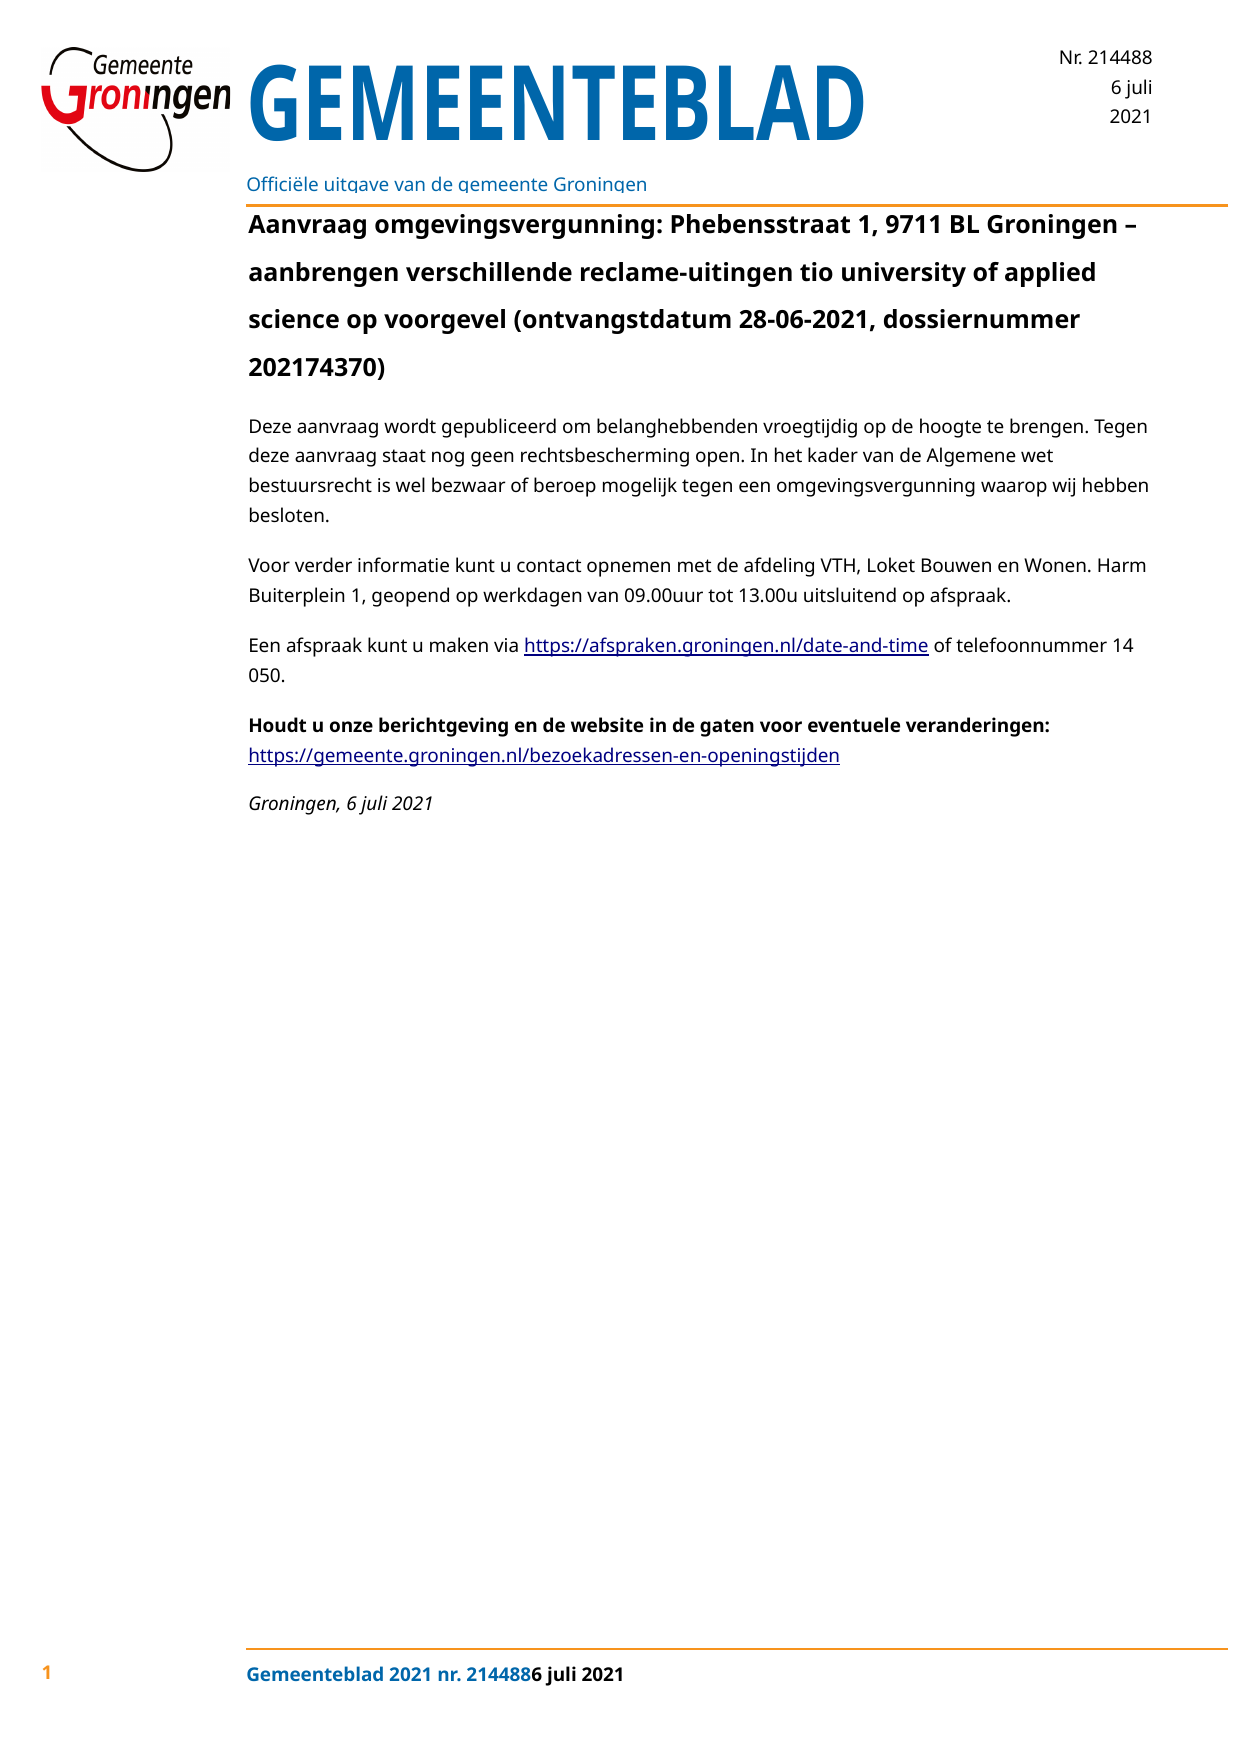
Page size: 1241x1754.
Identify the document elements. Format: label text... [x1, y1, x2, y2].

text Groningen, 6 juli 2021 [248, 790, 1152, 815]
text Voor verder informatie kunt u contact opnemen met de afdeling VTH, Loket Bouwen en Wonen. Harm Buiterplein 1, geopend op werkdagen van 09.00uur tot 13.00u uitsluitend op afspraak. [248, 552, 1152, 608]
text Deze aanvraag wordt gepubliceerd om belanghebbenden vroegtijdig op de hoogte te brengen. Tegen deze aanvraag staat nog geen rechtsbescherming open. In het kader van de Algemene wet bestuursrecht is wel bezwaar of beroep mogelijk tegen een omgevingsvergunning waarop wij hebben besloten. [248, 413, 1152, 528]
text Een afspraak kunt u maken via https://afspraken.groningen.nl/date-and-time of telefoonnummer 14 050. [248, 632, 1152, 688]
text Aanvraag omgevingsvergunning: Phebensstraat 1, 9711 BL Groningen – aanbrengen verschillende reclame-uitingen tio university of applied science op voorgevel (ontvangstdatum 28-06-2021, dossiernummer 202174370) [248, 207, 1152, 384]
text Houdt u onze berichtgeving en de website in de gaten voor eventuele veranderingen: https://gemeente.groningen.nl/bezoekadressen-en-openingstijden [248, 712, 1152, 768]
picture [41, 47, 231, 172]
